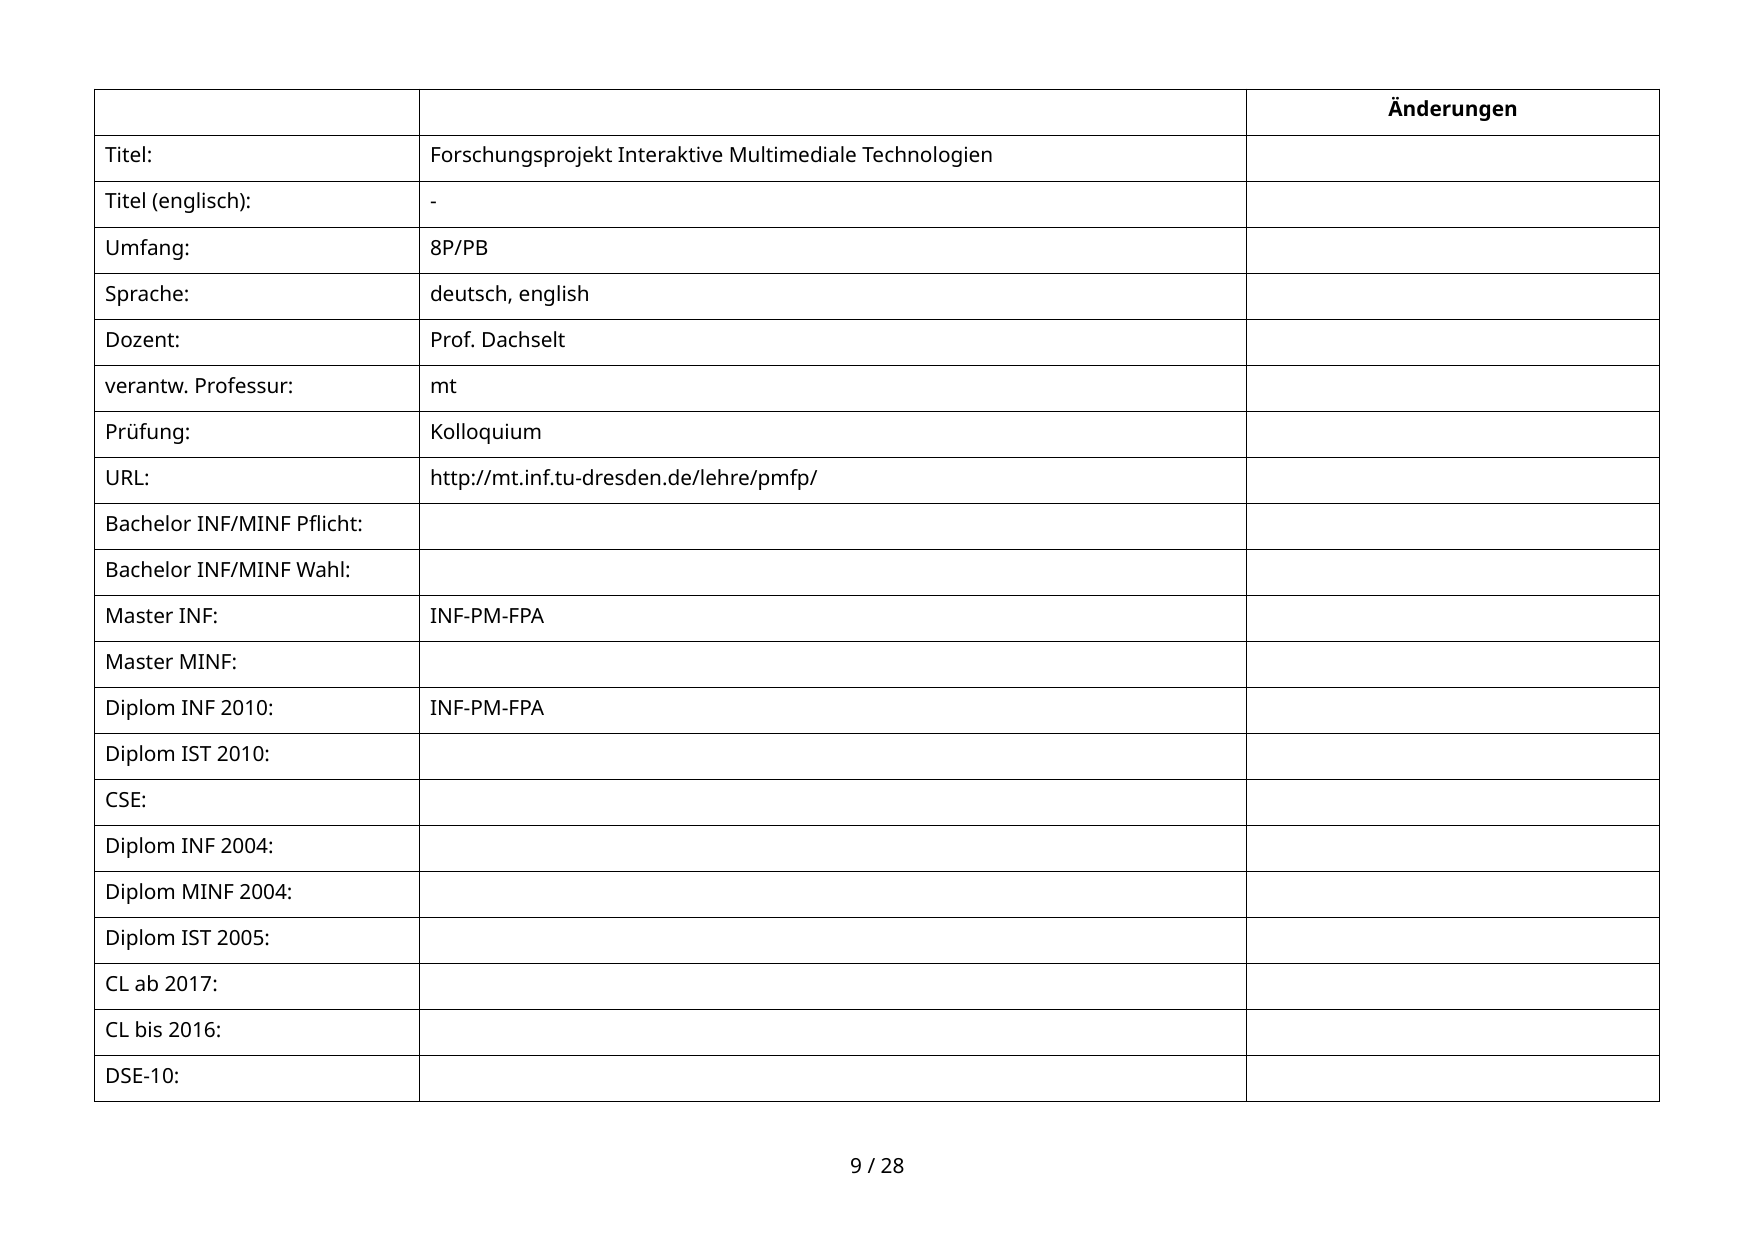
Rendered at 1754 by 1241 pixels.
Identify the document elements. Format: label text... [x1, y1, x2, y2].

table_cell Diplom IST 2005: [95, 918, 419, 963]
table_cell [420, 550, 1246, 595]
table_cell [1247, 596, 1659, 641]
table_cell [1247, 366, 1659, 411]
table_cell INF-PM-FPA [420, 596, 1246, 641]
table_cell [1247, 228, 1659, 273]
table_cell Forschungsprojekt Interaktive Multimediale Technologien [420, 136, 1246, 181]
table_cell [1247, 734, 1659, 779]
table_cell Sprache: [95, 274, 419, 319]
table_cell [420, 642, 1246, 687]
table_cell [420, 964, 1246, 1009]
table_cell Diplom IST 2010: [95, 734, 419, 779]
table_cell [1247, 412, 1659, 457]
table_cell [1247, 1056, 1659, 1101]
table_cell [1247, 550, 1659, 595]
table_cell Bachelor INF/MINF Wahl: [95, 550, 419, 595]
table_cell URL: [95, 458, 419, 503]
table_cell Master MINF: [95, 642, 419, 687]
table_cell [1247, 320, 1659, 365]
table_header [95, 90, 419, 134]
table_cell [1247, 688, 1659, 733]
table_cell DSE-10: [95, 1056, 419, 1101]
table_cell Diplom INF 2010: [95, 688, 419, 733]
table_cell [1247, 780, 1659, 825]
table_cell [420, 780, 1246, 825]
table_cell [1247, 918, 1659, 963]
table_cell Diplom MINF 2004: [95, 872, 419, 917]
table_cell [1247, 1010, 1659, 1055]
table_cell Bachelor INF/MINF Pflicht: [95, 504, 419, 549]
table_cell [420, 872, 1246, 917]
table_cell Master INF: [95, 596, 419, 641]
table_cell [1247, 274, 1659, 319]
table_cell deutsch, english [420, 274, 1246, 319]
table_cell [1247, 642, 1659, 687]
table_cell INF-PM-FPA [420, 688, 1246, 733]
table_cell verantw. Professur: [95, 366, 419, 411]
table_cell - [420, 182, 1246, 227]
table_header [420, 90, 1246, 134]
table_cell Titel: [95, 136, 419, 181]
table_cell [420, 1010, 1246, 1055]
table_cell 8P/PB [420, 228, 1246, 273]
table_cell [1247, 182, 1659, 227]
table_cell Umfang: [95, 228, 419, 273]
table_cell Titel (englisch): [95, 182, 419, 227]
table_cell Prüfung: [95, 412, 419, 457]
table_cell [1247, 458, 1659, 503]
table_header Änderungen [1247, 90, 1659, 134]
table_cell CL ab 2017: [95, 964, 419, 1009]
table_cell [420, 504, 1246, 549]
table_cell [420, 1056, 1246, 1101]
table_cell [420, 826, 1246, 871]
table_cell Kolloquium [420, 412, 1246, 457]
table_cell CL bis 2016: [95, 1010, 419, 1055]
table_cell [1247, 136, 1659, 181]
table_cell [1247, 964, 1659, 1009]
table_cell http://mt.inf.tu-dresden.de/lehre/pmfp/ [420, 458, 1246, 503]
table_cell [420, 734, 1246, 779]
table_cell [1247, 826, 1659, 871]
table_cell Diplom INF 2004: [95, 826, 419, 871]
table_cell CSE: [95, 780, 419, 825]
table_cell Dozent: [95, 320, 419, 365]
table_cell mt [420, 366, 1246, 411]
table_cell Prof. Dachselt [420, 320, 1246, 365]
table_cell [1247, 872, 1659, 917]
table_cell [1247, 504, 1659, 549]
table_cell [420, 918, 1246, 963]
